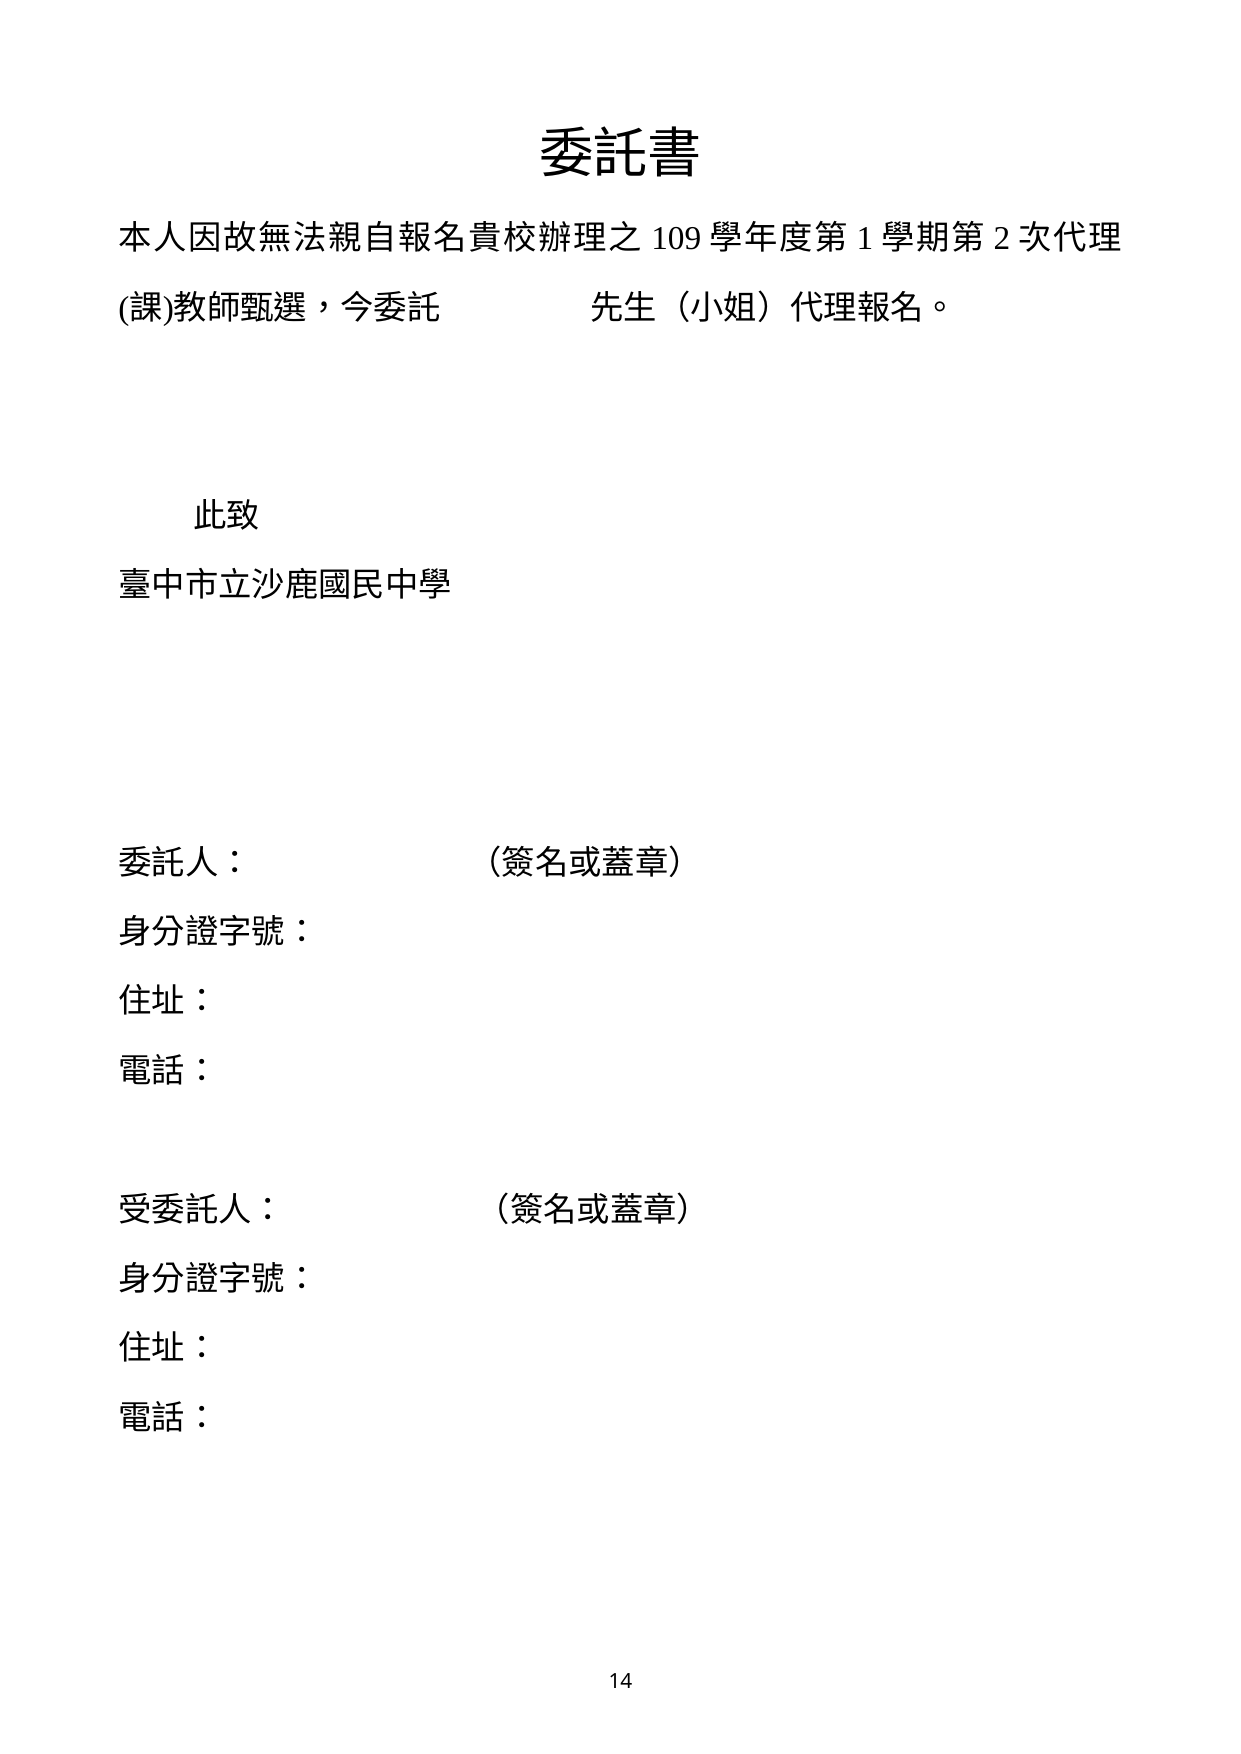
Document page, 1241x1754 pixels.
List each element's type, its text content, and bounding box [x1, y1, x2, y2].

text 電話： [118, 1033, 1122, 1102]
text 身分證字號： [118, 894, 1122, 964]
text 受委託人： （簽名或蓋章） [118, 1172, 1122, 1241]
text 住址： [118, 1311, 1122, 1380]
text 電話： [118, 1380, 1122, 1449]
text 委託書 [118, 96, 1122, 201]
text 本人因故無法親自報名貴校辦理之109學年度第1學期第2次代理(課)教師甄選，今委託 先生（小姐）代理報名。 [118, 201, 1122, 339]
text 委託人： （簽名或蓋章） [118, 825, 1122, 894]
text 臺中市立沙鹿國民中學 [118, 547, 1122, 617]
text 住址： [118, 964, 1122, 1033]
text 身分證字號： [118, 1241, 1122, 1311]
text 此致 [118, 478, 1122, 547]
